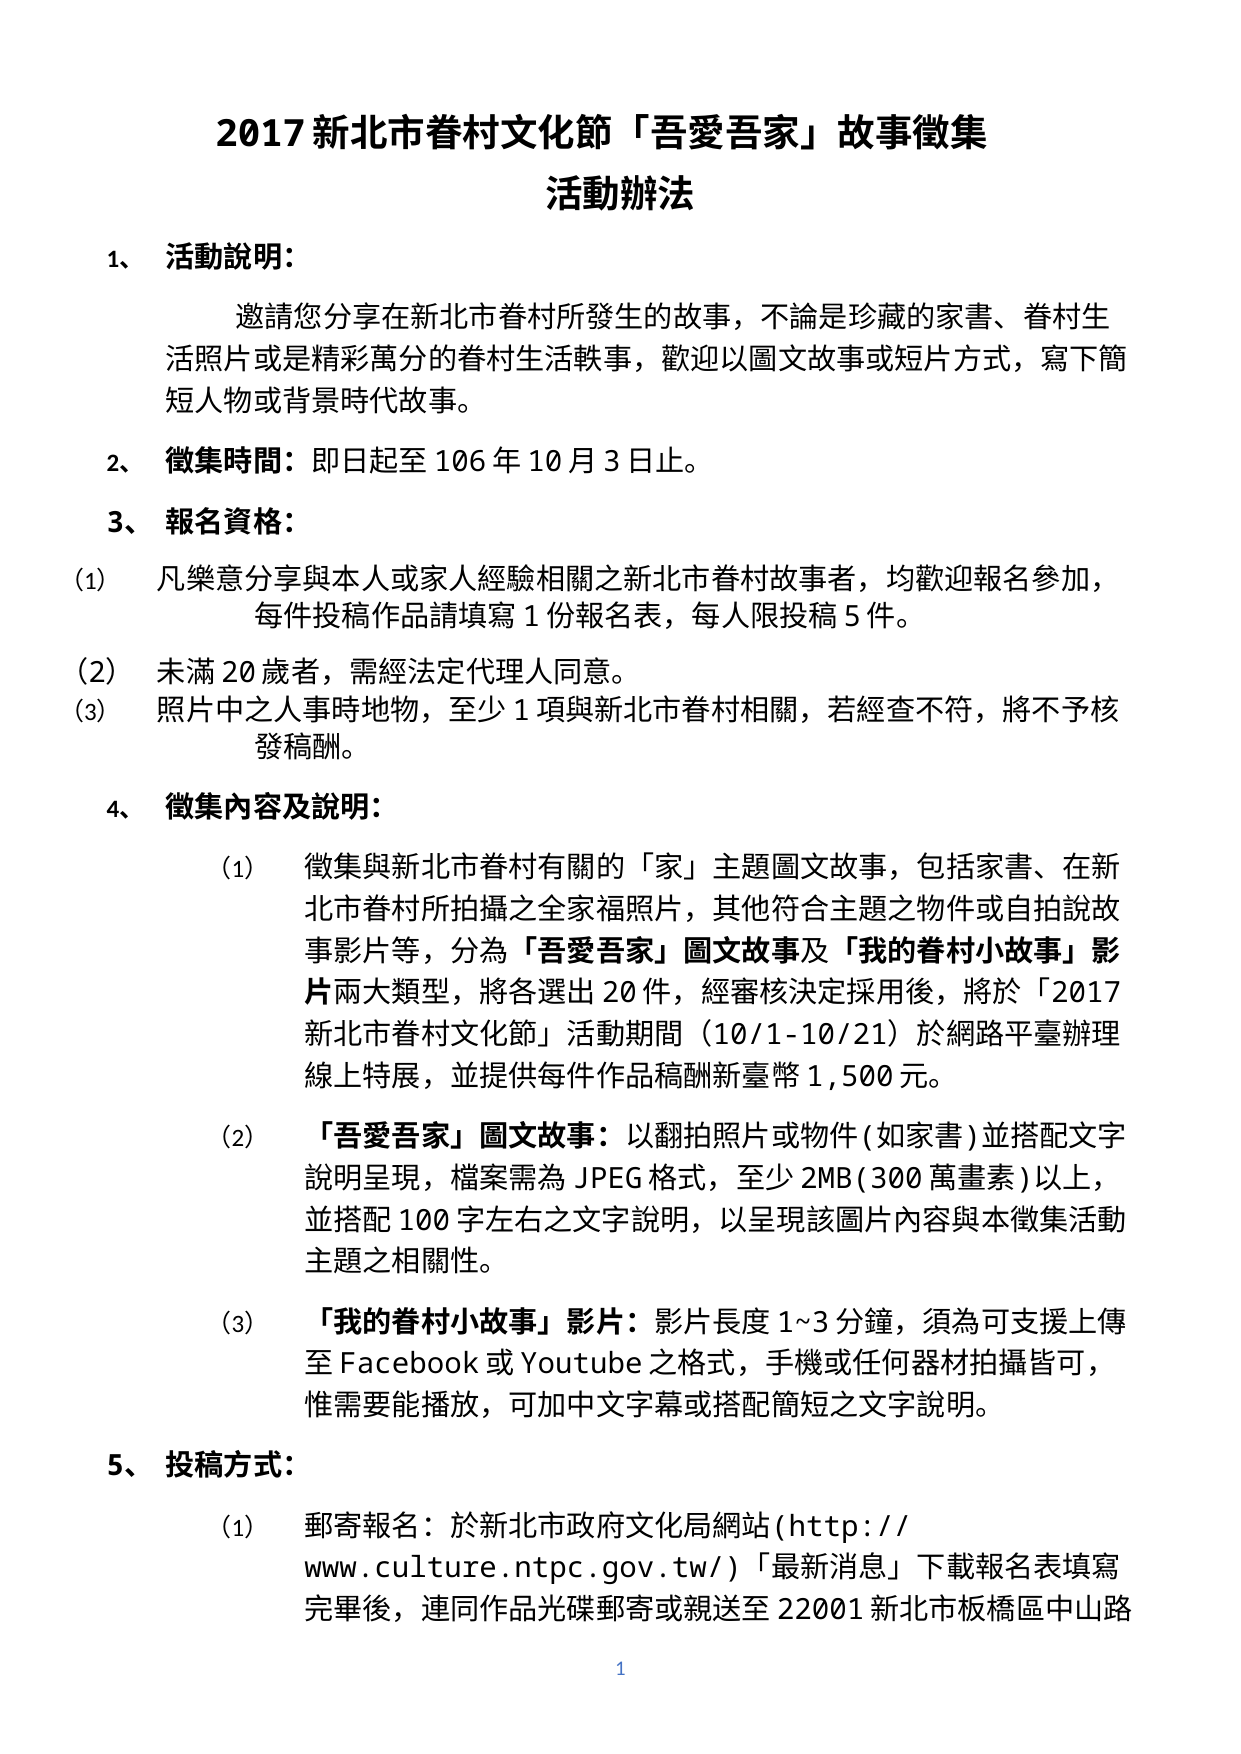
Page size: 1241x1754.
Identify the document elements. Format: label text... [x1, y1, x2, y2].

list 照片中之人事時地物，至少1項與新北市眷村相關，若經查不符，將不予核發稿酬。 [59, 690, 1134, 765]
list 徵集時間：即日起至106年10月3日止。 [106, 438, 1134, 480]
list 活動說明： [106, 234, 1134, 276]
list 「我的眷村小故事」影片：影片長度1~3分鐘，須為可支援上傳至Facebook或Youtube之格式，手機或任何器材拍攝皆可，惟需要能播放，可加中文字幕或搭配簡短之文字說明。 [206, 1299, 1134, 1424]
list 「吾愛吾家」圖文故事：以翻拍照片或物件(如家書)並搭配文字說明呈現，檔案需為JPEG格式，至少2MB(300萬畫素)以上，並搭配100字左右之文字說明，以呈現該圖片內容與本徵集活動主題之相關性。 [206, 1113, 1134, 1280]
list 徵集內容及說明： [106, 784, 1134, 826]
list 邀請您分享在新北市眷村所發生的故事，不論是珍藏的家書、眷村生活照片或是精彩萬分的眷村生活軼事，歡迎以圖文故事或短片方式，寫下簡短人物或背景時代故事。 [165, 294, 1134, 419]
list 未滿20歲者，需經法定代理人同意。 [59, 653, 1134, 690]
text 2017新北市眷村文化節「吾愛吾家」故事徵集 [106, 113, 1134, 155]
list 郵寄報名：於新北市政府文化局網站(http://www.culture.ntpc.gov.tw/)「最新消息」下載報名表填寫完畢後，連同作品光碟郵寄或親送至22001新北市板橋區中山路 [206, 1503, 1134, 1628]
text 活動辦法 [106, 174, 1134, 215]
list 徵集與新北市眷村有關的「家」主題圖文故事，包括家書、在新北市眷村所拍攝之全家福照片，其他符合主題之物件或自拍說故事影片等，分為「吾愛吾家」圖文故事及「我的眷村小故事」影片兩大類型，將各選出20件，經審核決定採用後，將於「2017新北市眷村文化節」活動期間（10/1-10/21）於網路平臺辦理線上特展，並提供每件作品稿酬新臺幣1,500元。 [206, 844, 1134, 1094]
list 投稿方式： [106, 1442, 1134, 1484]
list 報名資格： [106, 499, 1134, 540]
list 凡樂意分享與本人或家人經驗相關之新北市眷村故事者，均歡迎報名參加，每件投稿作品請填寫1份報名表，每人限投稿5件。 [59, 559, 1134, 634]
